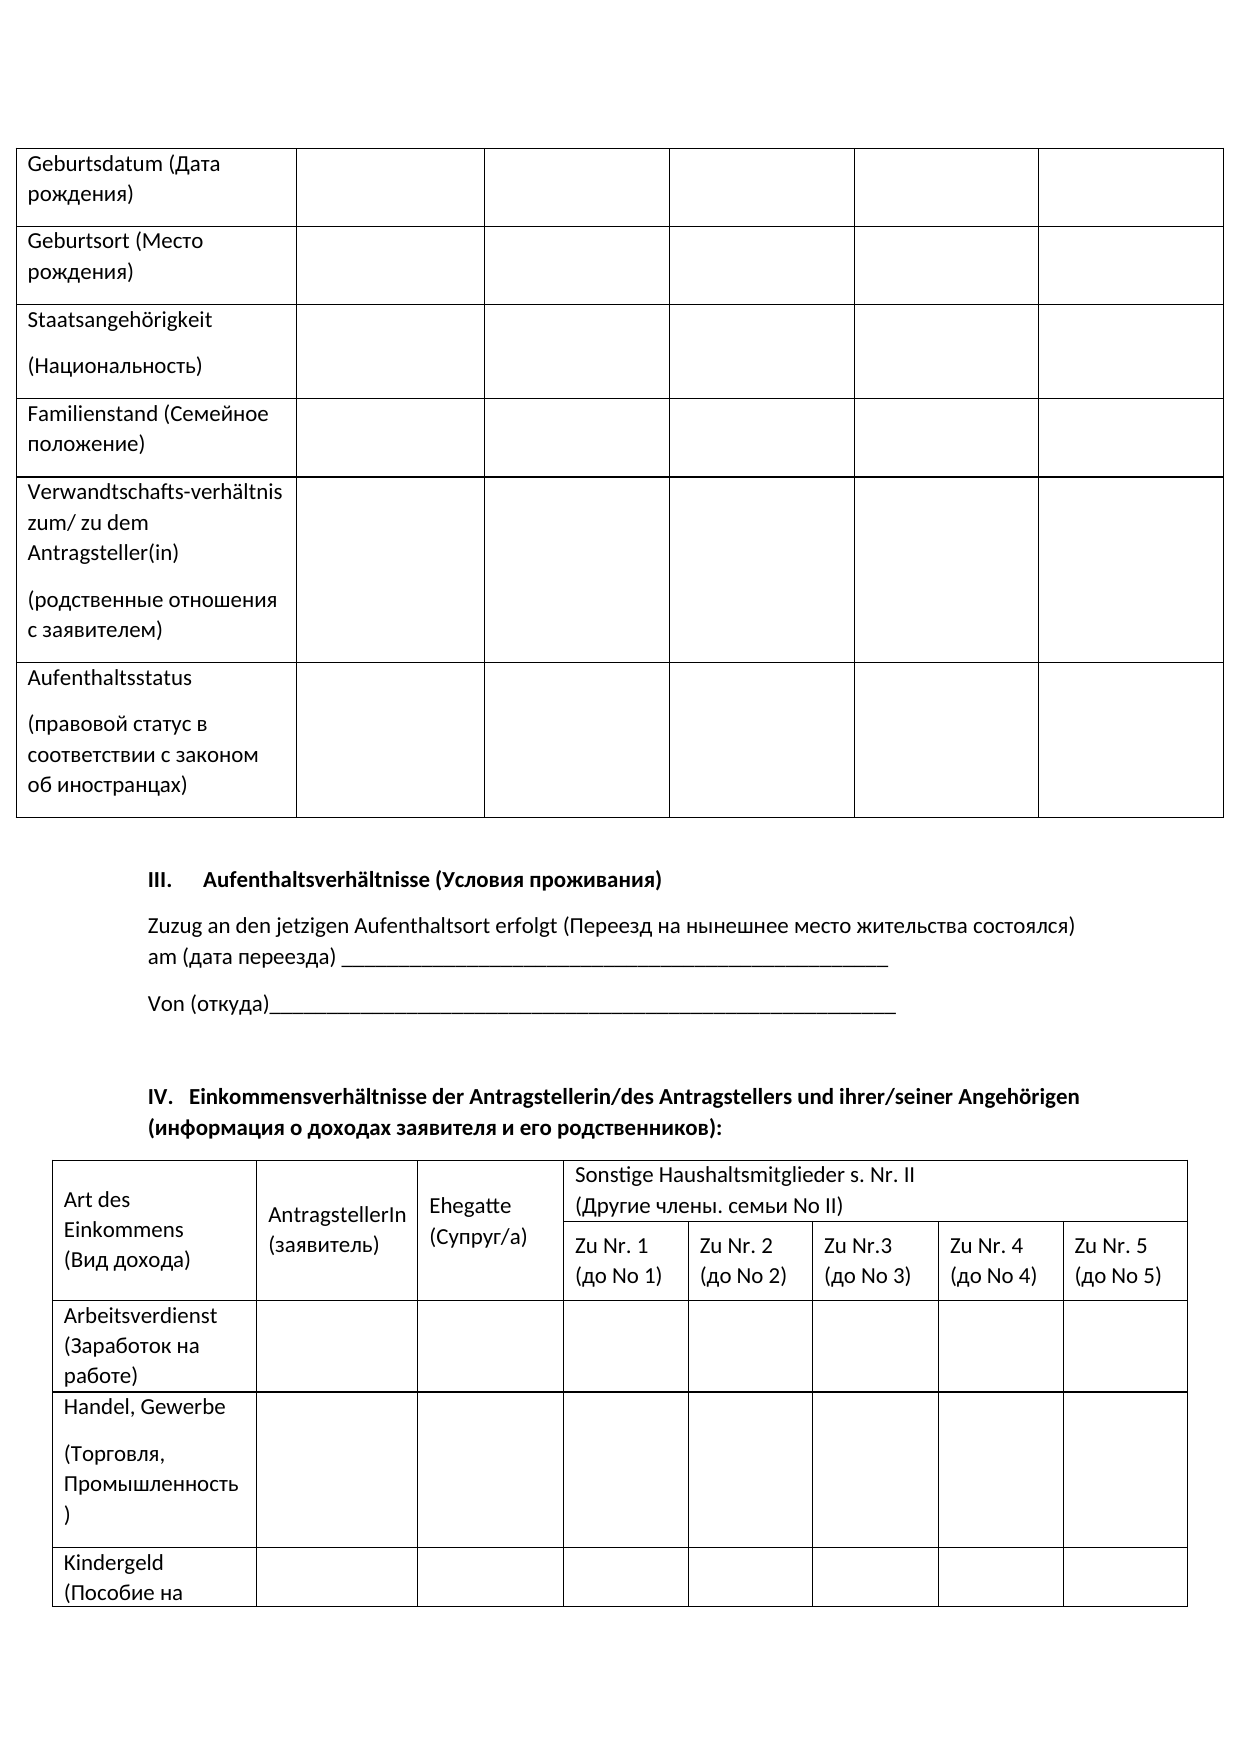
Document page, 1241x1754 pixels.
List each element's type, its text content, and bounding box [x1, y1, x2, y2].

table_cell Arbeitsverdienst (Заработок на работе) [53, 1301, 256, 1391]
text Zuzug an den jetzigen Aufenthaltsort erfolgt (Переезд на нынешнее место жительства состоялся) am (дата переезда) ________________________________________________ [148, 912, 1093, 970]
text IV. Einkommensverhältnisse der Antragstellerin/des Antragstellers und ihrer/seiner Angehörigen (информация о доходах заявителя и его родственников): [148, 1082, 1093, 1141]
table_cell Handel, Gewerbe (Торговля, Промышленность) [53, 1393, 256, 1547]
table_header Ehegatte (Супруг/a) [418, 1161, 563, 1300]
table_cell [418, 1548, 563, 1606]
table_cell [670, 399, 854, 476]
table_cell [564, 1393, 688, 1547]
table_cell [670, 478, 854, 662]
table_cell [564, 1301, 688, 1391]
table_cell [1039, 663, 1223, 817]
table_cell Verwandtschafts-verhältnis zum/ zu dem Antragsteller(in) (родственные oтношения с заявителем) [17, 478, 296, 662]
table_cell [689, 1393, 812, 1547]
table_cell [855, 227, 1038, 304]
table_cell Geburtsort (Место рождения) [17, 227, 296, 304]
table_cell Kindergeld (Пособие на [53, 1548, 256, 1606]
table_cell [485, 305, 669, 398]
table_cell Zu Nr. 1 (до No 1) [564, 1222, 688, 1300]
table_cell [813, 1393, 938, 1547]
text Von (откуда)_______________________________________________________ [148, 989, 1093, 1017]
table_cell [297, 305, 484, 398]
table_cell [1039, 478, 1223, 662]
table_cell [418, 1301, 563, 1391]
table_cell [297, 149, 484, 226]
table_cell [257, 1301, 417, 1391]
table_cell [485, 149, 669, 226]
table_cell [689, 1301, 812, 1391]
table_cell [485, 663, 669, 817]
table_cell [939, 1301, 1063, 1391]
table_cell [1064, 1301, 1187, 1391]
table_cell [297, 663, 484, 817]
table_cell Zu Nr. 5 (до No 5) [1064, 1222, 1187, 1300]
table_header AntragstellerIn (заявитель) [257, 1161, 417, 1300]
table_cell [689, 1548, 812, 1606]
table_cell [855, 305, 1038, 398]
table_cell [813, 1301, 938, 1391]
table_cell Zu Nr. 4 (до No 4) [939, 1222, 1063, 1300]
table_cell [670, 305, 854, 398]
table_cell [418, 1393, 563, 1547]
table_cell Familienstand (Семейное положение) [17, 399, 296, 476]
table_cell [939, 1393, 1063, 1547]
table_cell [485, 478, 669, 662]
table_cell [1039, 399, 1223, 476]
table_cell [1064, 1393, 1187, 1547]
table_cell [485, 227, 669, 304]
table_cell [297, 399, 484, 476]
table_cell [670, 149, 854, 226]
table_header Sonstige Haushaltsmitglieder s. Nr. II (Другие члены. семьи No II) [564, 1161, 1187, 1221]
table_cell [564, 1548, 688, 1606]
table_cell [1039, 227, 1223, 304]
table_header Art des Einkommens (Вид дохода) [53, 1161, 256, 1300]
table_cell [813, 1548, 938, 1606]
table_cell [939, 1548, 1063, 1606]
table_cell [1039, 305, 1223, 398]
table_cell [855, 663, 1038, 817]
table_cell [855, 149, 1038, 226]
table_cell Zu Nr.3 (до No 3) [813, 1222, 938, 1300]
table_cell [297, 478, 484, 662]
table_cell [670, 227, 854, 304]
table_cell [670, 663, 854, 817]
table_cell [855, 399, 1038, 476]
table_cell Staatsangehörigkeit (Национальность) [17, 305, 296, 398]
table_cell [855, 478, 1038, 662]
table_cell Aufenthaltsstatus (правовой статус в соответствии с законом об иностранцах) [17, 663, 296, 817]
text III. Aufenthaltsverhältnisse (Условия проживания) [148, 865, 1093, 893]
table_cell [297, 227, 484, 304]
table_cell [1039, 149, 1223, 226]
table_cell [485, 399, 669, 476]
table_cell [257, 1393, 417, 1547]
table_cell Zu Nr. 2 (до No 2) [689, 1222, 812, 1300]
table_cell [257, 1548, 417, 1606]
table_cell [1064, 1548, 1187, 1606]
table_cell Geburtsdatum (Дата рождения) [17, 149, 296, 226]
